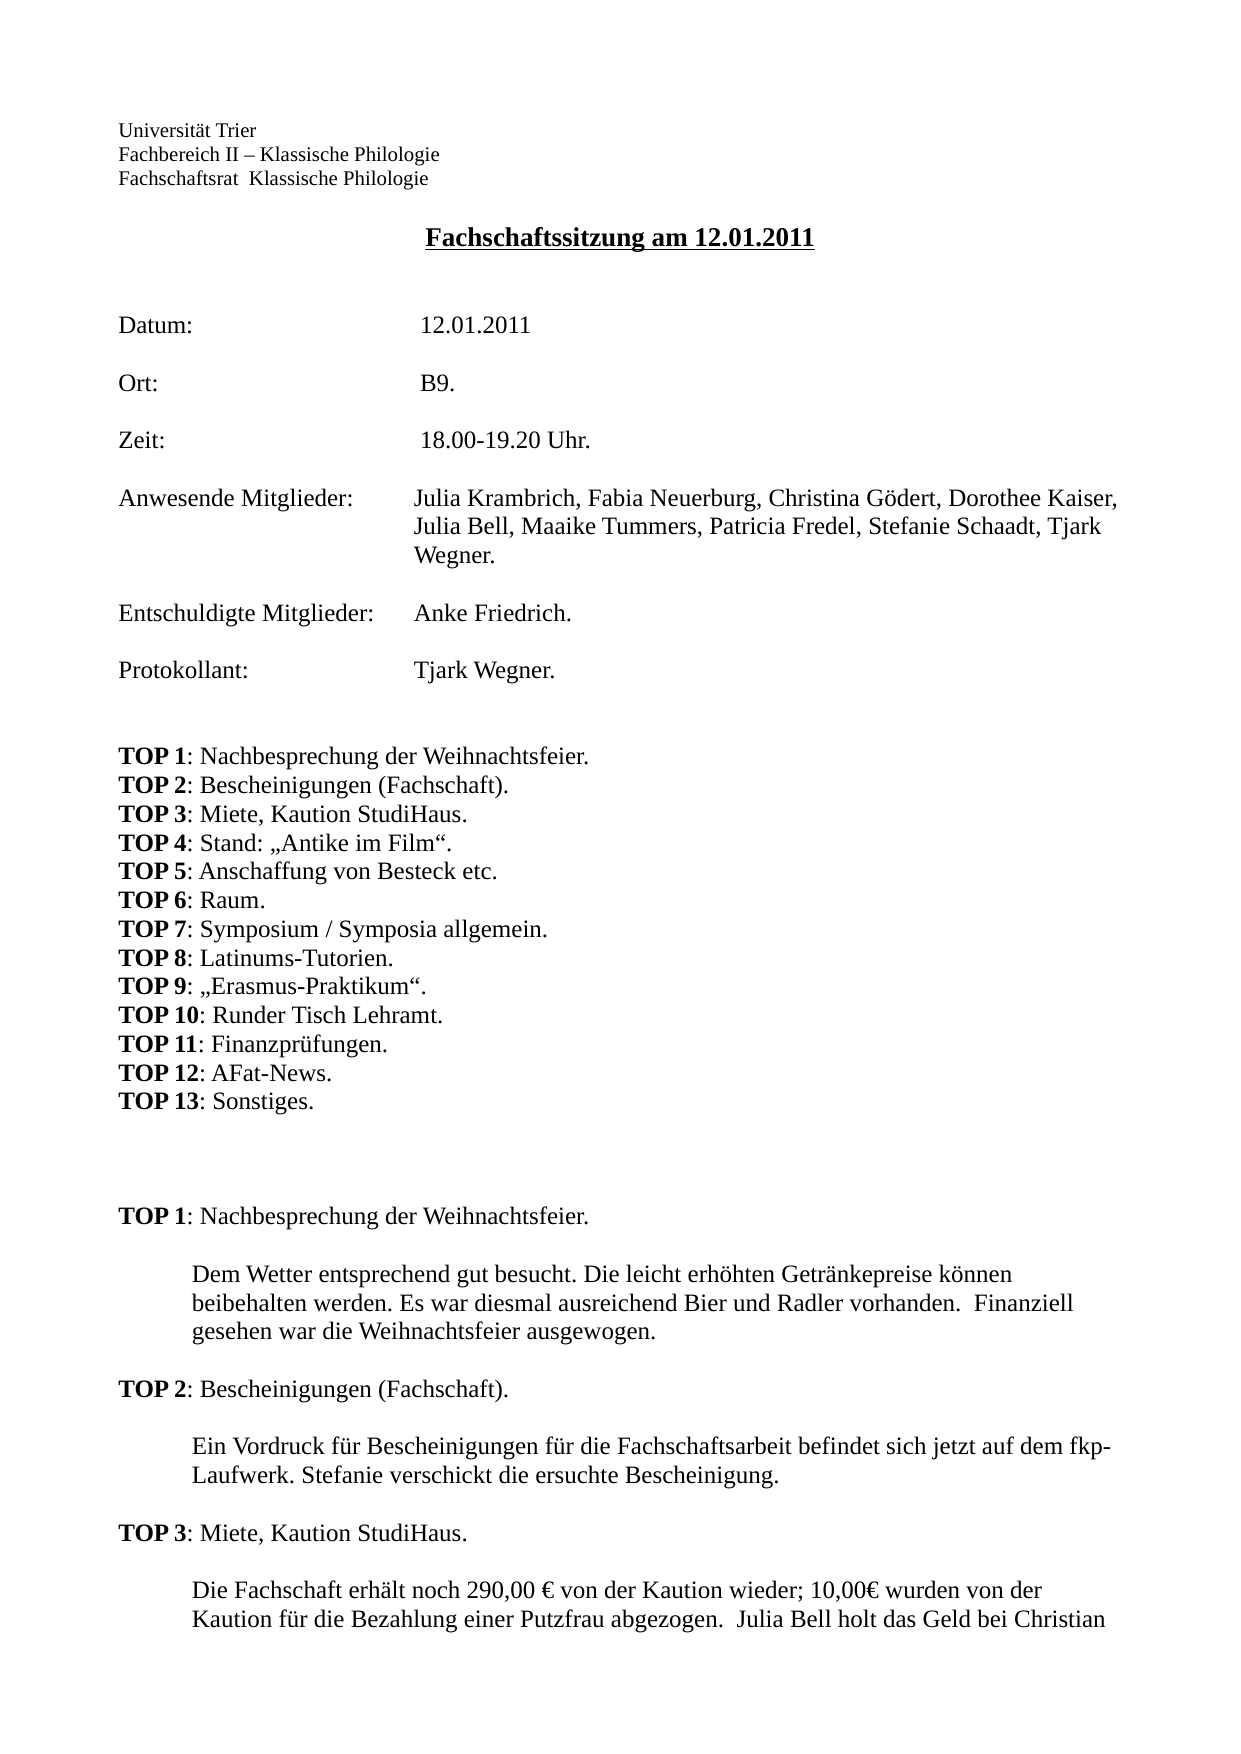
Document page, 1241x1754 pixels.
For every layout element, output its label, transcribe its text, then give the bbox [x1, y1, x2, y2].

text Ein Vordruck für Bescheinigungen für die Fachschaftsarbeit befindet sich jetzt auf dem fkp-Laufwerk. Stefanie verschickt die ersuchte Bescheinigung. [192, 1431, 1122, 1489]
text Fachbereich II – Klassische Philologie [118, 142, 1122, 166]
text Dem Wetter entsprechend gut besucht. Die leicht erhöhten Getränkepreise können beibehalten werden. Es war diesmal ausreichend Bier und Radler vorhanden. Finanziell gesehen war die Weihnachtsfeier ausgewogen. [192, 1259, 1122, 1345]
text Anwesende Mitglieder: Julia Krambrich, Fabia Neuerburg, Christina Gödert, Dorothee Kaiser, Julia Bell, Maaike Tummers, Patricia Fredel, Stefanie Schaadt, Tjark Wegner. [118, 483, 1122, 569]
text Protokollant: Tjark Wegner. [118, 655, 1122, 684]
text Fachschaftssitzung am 12.01.2011 [118, 221, 1122, 253]
text Entschuldigte Mitglieder: Anke Friedrich. [118, 598, 1122, 626]
text TOP 1: Nachbesprechung der Weihnachtsfeier. [118, 741, 1122, 770]
text Datum: 12.01.2011 [118, 310, 1122, 339]
text TOP 12: AFat-News. [118, 1058, 1122, 1086]
text TOP 3: Miete, Kaution StudiHaus. [118, 1518, 1122, 1546]
text Fachschaftsrat Klassische Philologie [118, 166, 1122, 190]
text TOP 9: „Erasmus-Praktikum“. [118, 971, 1122, 1000]
text TOP 8: Latinums-Tutorien. [118, 943, 1122, 971]
text TOP 11: Finanzprüfungen. [118, 1029, 1122, 1058]
text TOP 13: Sonstiges. [118, 1086, 1122, 1115]
text TOP 1: Nachbesprechung der Weihnachtsfeier. [118, 1201, 1122, 1230]
text Universität Trier [118, 118, 1122, 142]
text TOP 4: Stand: „Antike im Film“. [118, 828, 1122, 856]
text Ort: B9. [118, 368, 1122, 396]
text TOP 10: Runder Tisch Lehramt. [118, 1000, 1122, 1029]
text Die Fachschaft erhält noch 290,00 € von der Kaution wieder; 10,00€ wurden von der Kaution für die Bezahlung einer Putzfrau abgezogen. Julia Bell holt das Geld bei Christian [192, 1575, 1122, 1633]
text TOP 6: Raum. [118, 885, 1122, 914]
text TOP 2: Bescheinigungen (Fachschaft). [118, 1374, 1122, 1403]
text Zeit: 18.00-19.20 Uhr. [118, 425, 1122, 454]
text TOP 5: Anschaffung von Besteck etc. [118, 856, 1122, 885]
text TOP 3: Miete, Kaution StudiHaus. [118, 799, 1122, 828]
text TOP 7: Symposium / Symposia allgemein. [118, 914, 1122, 943]
text TOP 2: Bescheinigungen (Fachschaft). [118, 770, 1122, 799]
